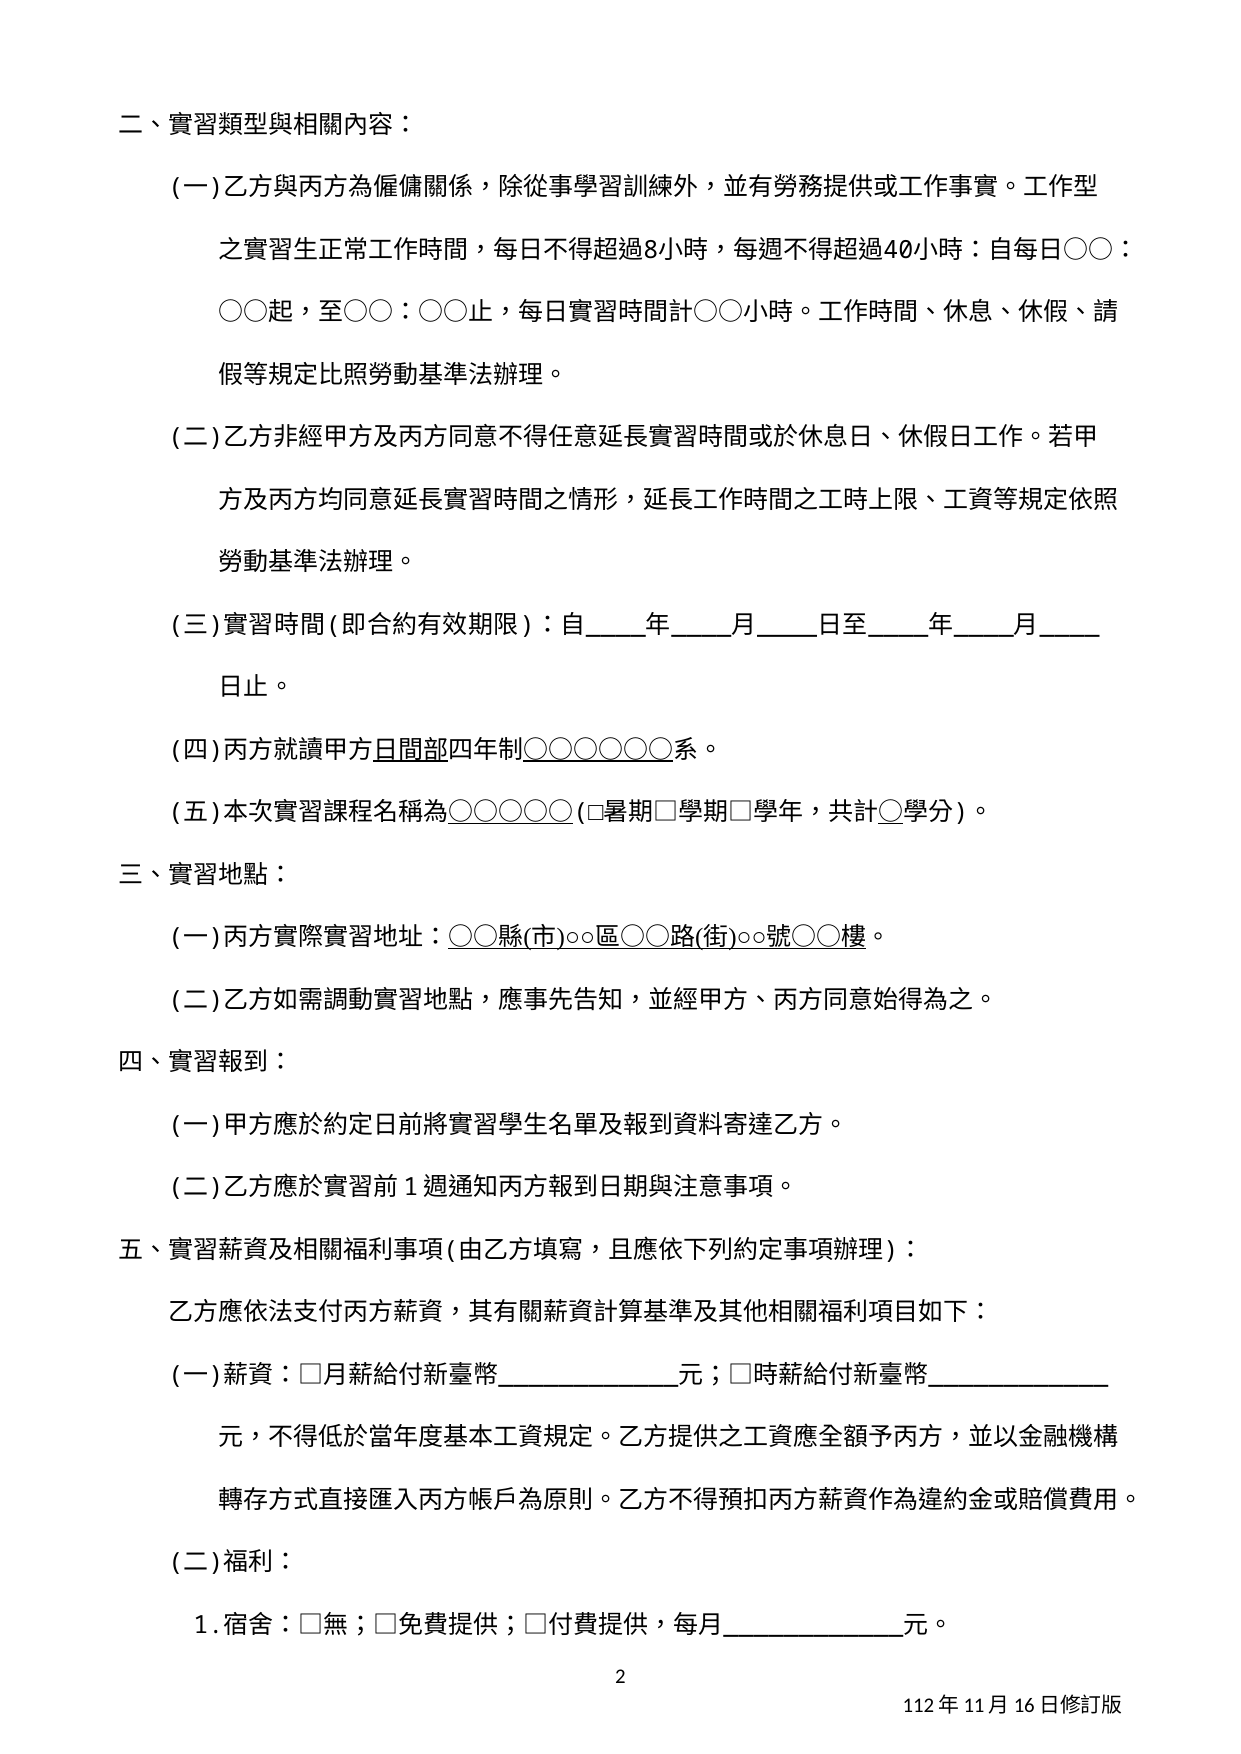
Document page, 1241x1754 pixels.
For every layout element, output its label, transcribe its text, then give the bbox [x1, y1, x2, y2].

text 乙方應依法支付丙方薪資，其有關薪資計算基準及其他相關福利項目如下： [168, 1268, 1122, 1331]
text (一)乙方與丙方為僱傭關係，除從事學習訓練外，並有勞務提供或工作事實。工作型之實習生正常工作時間，每日不得超過8小時，每週不得超過40小時：自每日○○：○○起，至○○：○○止，每日實習時間計○○小時。工作時間、休息、休假、請假等規定比照勞動基準法辦理。 [168, 143, 1122, 393]
text 三、實習地點： [118, 831, 1122, 893]
text (一)薪資：□月薪給付新臺幣____________元；□時薪給付新臺幣____________元，不得低於當年度基本工資規定。乙方提供之工資應全額予丙方，並以金融機構轉存方式直接匯入丙方帳戶為原則。乙方不得預扣丙方薪資作為違約金或賠償費用。 [168, 1331, 1122, 1518]
text (二)乙方應於實習前1週通知丙方報到日期與注意事項。 [168, 1143, 1122, 1206]
text 二、實習類型與相關內容： [118, 81, 1122, 143]
text 五、實習薪資及相關福利事項(由乙方填寫，且應依下列約定事項辦理)： [118, 1206, 1122, 1268]
text (三)實習時間(即合約有效期限)：自____年____月____日至____年____月____日止。 [168, 581, 1122, 706]
text (二)乙方非經甲方及丙方同意不得任意延長實習時間或於休息日、休假日工作。若甲方及丙方均同意延長實習時間之情形，延長工作時間之工時上限、工資等規定依照勞動基準法辦理。 [168, 393, 1122, 581]
text (四)丙方就讀甲方日間部四年制○○○○○○系。 [168, 706, 1122, 768]
text (二)福利： [168, 1518, 1122, 1581]
text (一)甲方應於約定日前將實習學生名單及報到資料寄達乙方。 [168, 1081, 1122, 1143]
text (一)丙方實際實習地址：○○縣(市)○○區○○路(街)○○號○○樓。 [168, 893, 1122, 956]
text (五)本次實習課程名稱為○○○○○(□暑期□學期□學年，共計○學分)。 [168, 768, 1122, 831]
text 1.宿舍：□無；□免費提供；□付費提供，每月____________元。 [193, 1581, 1122, 1643]
text 四、實習報到： [118, 1018, 1122, 1081]
text (二)乙方如需調動實習地點，應事先告知，並經甲方、丙方同意始得為之。 [168, 956, 1122, 1018]
